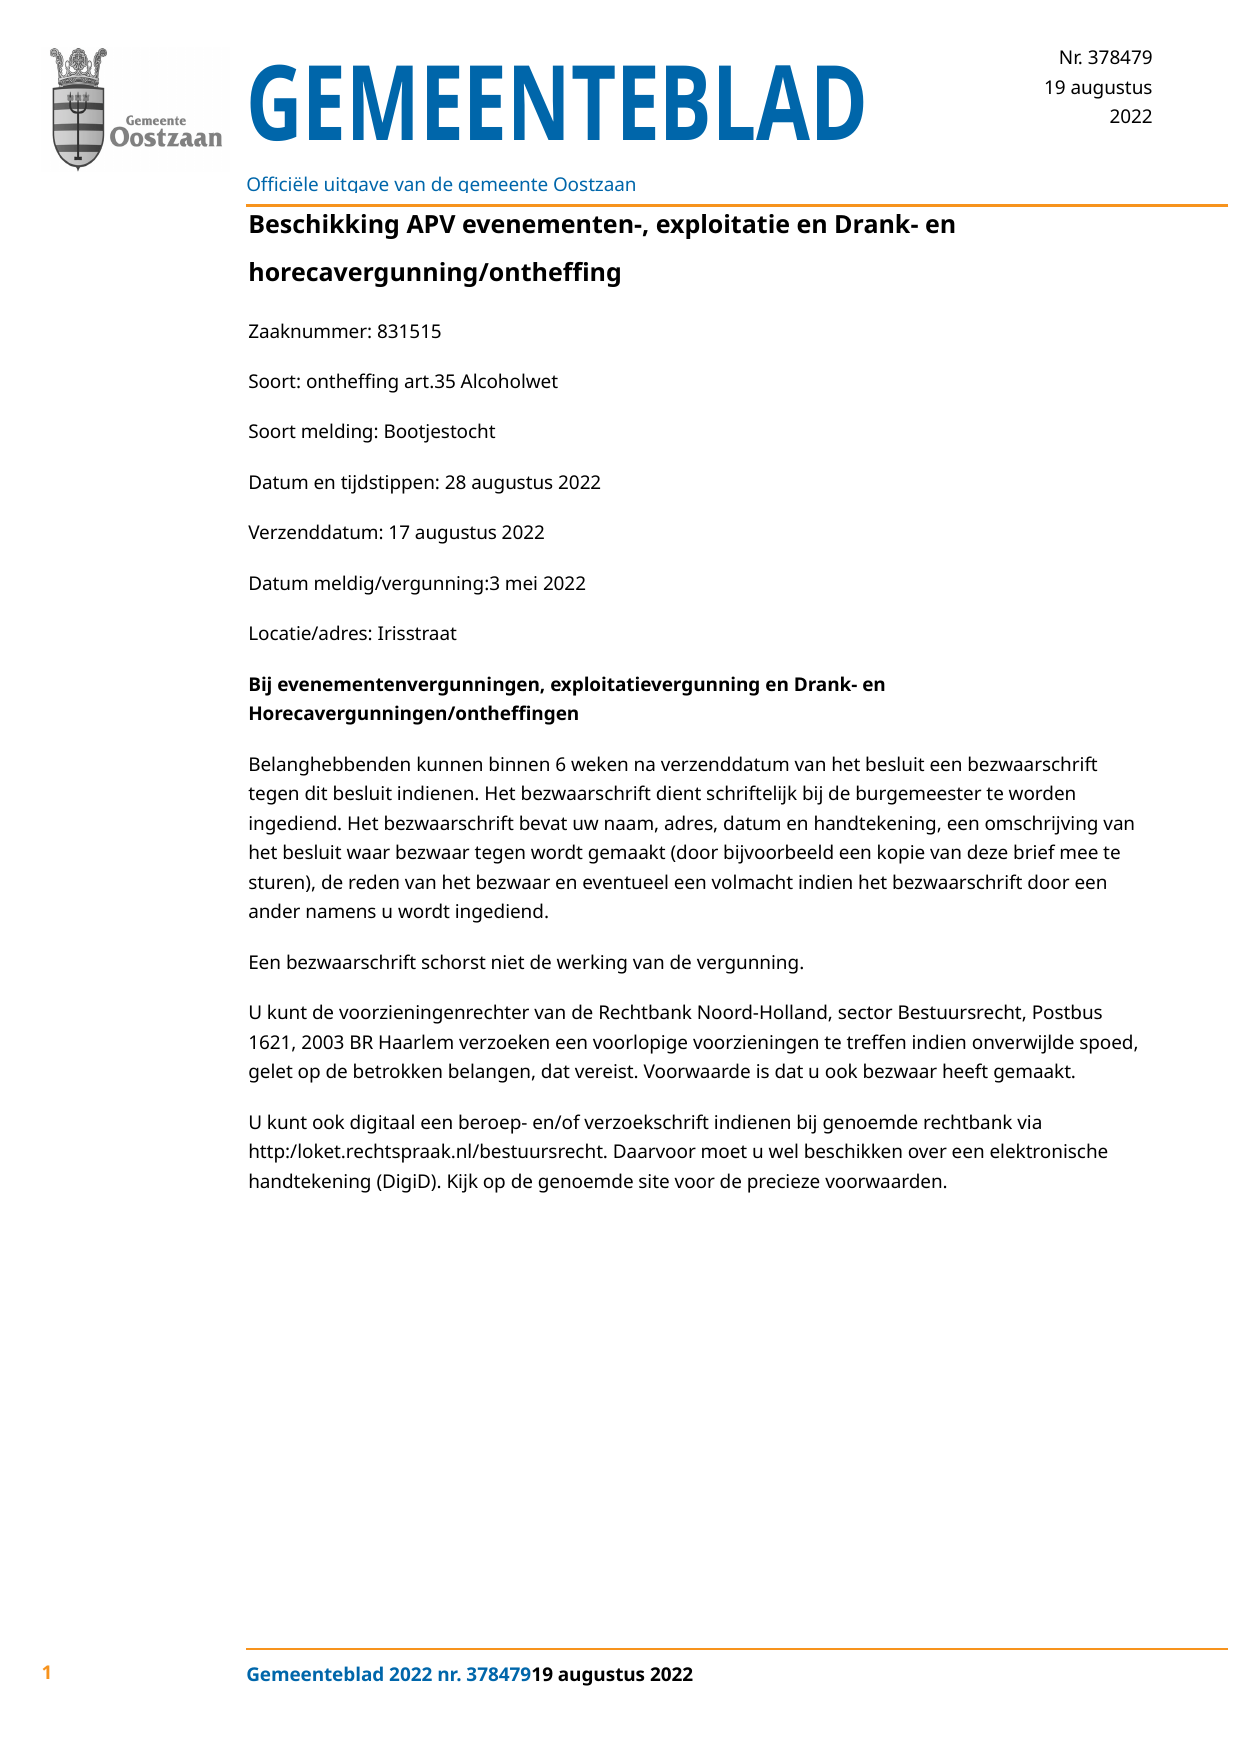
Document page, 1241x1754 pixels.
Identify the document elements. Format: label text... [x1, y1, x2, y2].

picture [41, 47, 231, 172]
text U kunt de voorzieningenrechter van de Rechtbank Noord-Holland, sector Bestuursrecht, Postbus 1621, 2003 BR Haarlem verzoeken een voorlopige voorzieningen te treffen indien onverwijlde spoed, gelet op de betrokken belangen, dat vereist. Voorwaarde is dat u ook bezwaar heeft gemaakt. [248, 999, 1152, 1084]
text Soort: ontheffing art.35 Alcoholwet [248, 368, 1152, 394]
text Belanghebbenden kunnen binnen 6 weken na verzenddatum van het besluit een bezwaarschrift tegen dit besluit indienen. Het bezwaarschrift dient schriftelijk bij de burgemeester te worden ingediend. Het bezwaarschrift bevat uw naam, adres, datum en handtekening, een omschrijving van het besluit waar bezwaar tegen wordt gemaakt (door bijvoorbeeld een kopie van deze brief mee te sturen), de reden van het bezwaar en eventueel een volmacht indien het bezwaarschrift door een ander namens u wordt ingediend. [248, 751, 1152, 924]
text Beschikking APV evenementen-, exploitatie en Drank- en horecavergunning/ontheffing [248, 207, 1152, 288]
text Zaaknummer: 831515 [248, 318, 1152, 344]
text Datum en tijdstippen: 28 augustus 2022 [248, 469, 1152, 495]
text Bij evenementenvergunningen, exploitatievergunning en Drank- en Horecavergunningen/ontheffingen [248, 671, 1152, 726]
text Datum meldig/vergunning:3 mei 2022 [248, 570, 1152, 596]
text U kunt ook digitaal een beroep- en/of verzoekschrift indienen bij genoemde rechtbank via http:/loket.rechtspraak.nl/bestuursrecht. Daarvoor moet u wel beschikken over een elektronische handtekening (DigiD). Kijk op de genoemde site voor de precieze voorwaarden. [248, 1109, 1152, 1194]
text Locatie/adres: Irisstraat [248, 620, 1152, 646]
text Een bezwaarschrift schorst niet de werking van de vergunning. [248, 949, 1152, 975]
text Soort melding: Bootjestocht [248, 419, 1152, 444]
text Verzenddatum: 17 augustus 2022 [248, 519, 1152, 545]
